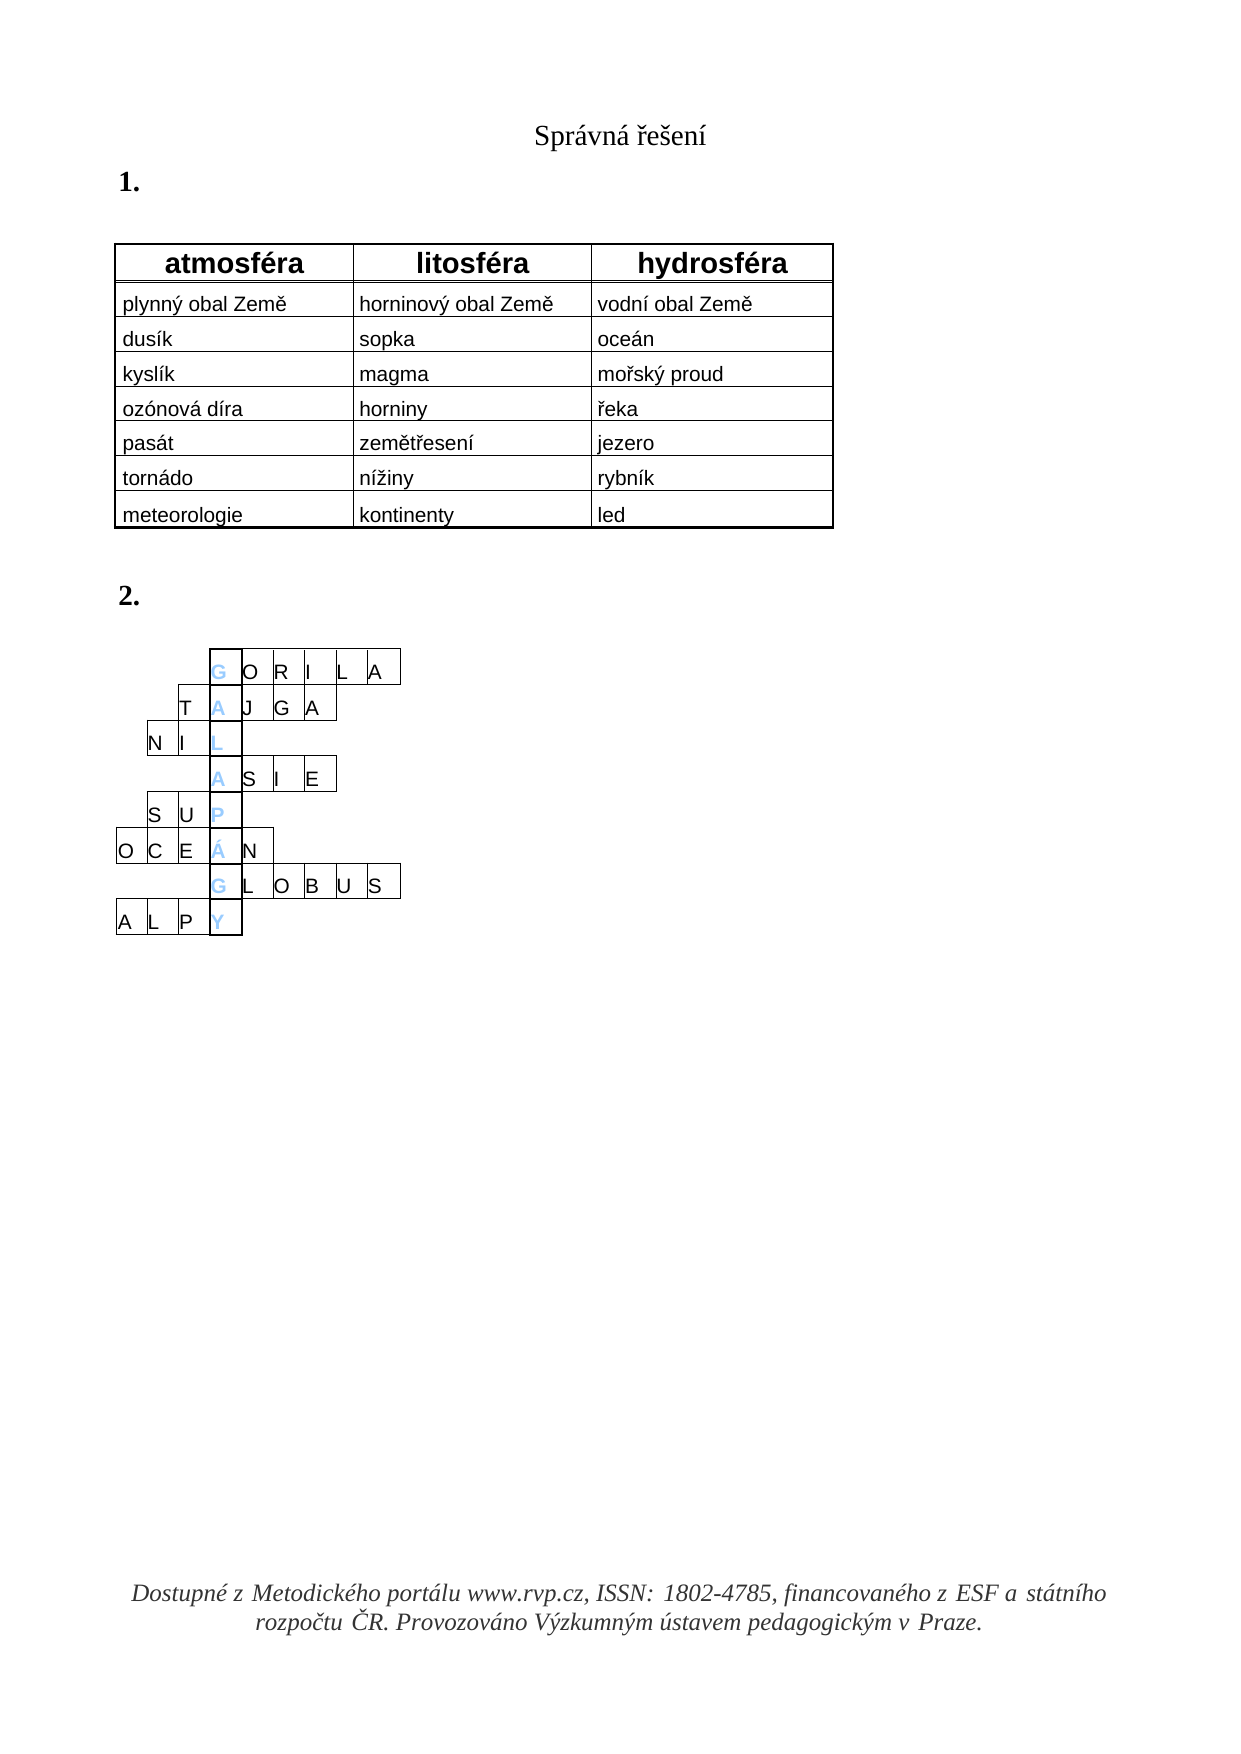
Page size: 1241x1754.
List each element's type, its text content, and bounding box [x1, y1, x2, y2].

table_header hydrosféra [592, 245, 832, 279]
table_cell [148, 864, 179, 898]
table_cell O [117, 828, 147, 862]
table_cell Á [211, 829, 241, 862]
table_cell led [592, 491, 832, 526]
table_cell [305, 792, 336, 827]
table_cell [368, 755, 400, 791]
table_header [116, 648, 147, 684]
table_cell [336, 720, 368, 755]
table_cell [148, 684, 178, 719]
table_cell [148, 756, 179, 791]
table_cell S [148, 792, 178, 827]
table_cell I [274, 756, 304, 791]
table_cell T [179, 685, 209, 719]
table_header atmosféra [116, 245, 353, 279]
table_cell kyslík [116, 352, 353, 386]
text 2. [118, 578, 1122, 612]
table_cell A [305, 685, 336, 719]
table_cell [368, 685, 400, 719]
table_cell [368, 899, 400, 934]
table_cell G [211, 865, 241, 898]
table_cell [305, 721, 336, 755]
table_header I [305, 649, 336, 684]
table_cell [273, 792, 305, 827]
table_header [179, 648, 209, 684]
table_cell magma [354, 352, 591, 386]
table_cell N [148, 721, 178, 755]
table_cell S [368, 864, 400, 898]
table_cell J [243, 685, 273, 719]
table_cell [368, 720, 400, 755]
table_cell zemětřesení [354, 421, 591, 455]
table_cell N [243, 828, 273, 862]
table_cell [179, 756, 209, 791]
table_header A [368, 649, 400, 684]
table_cell [337, 685, 368, 719]
table_header [148, 648, 179, 684]
table_header G [211, 650, 241, 684]
table_cell kontinenty [354, 491, 591, 526]
table_cell [337, 755, 368, 791]
table_cell [274, 827, 305, 862]
table_cell [243, 792, 273, 827]
table_cell C [148, 828, 178, 862]
table_cell řeka [592, 387, 832, 420]
table_cell E [305, 756, 336, 791]
table_cell dusík [116, 317, 353, 351]
text 1. [118, 164, 1122, 198]
table_cell [116, 791, 147, 827]
table_cell [116, 864, 147, 898]
text Správná řešení [118, 118, 1122, 152]
table_cell plynný obal Země [116, 283, 353, 316]
table_cell B [305, 864, 336, 898]
table_cell ozónová díra [116, 387, 353, 420]
table_cell L [211, 722, 241, 755]
table_cell [179, 864, 209, 898]
table_cell O [274, 864, 304, 898]
table_cell Y [211, 900, 241, 934]
table_cell P [211, 793, 241, 827]
table_cell [116, 755, 147, 791]
table_cell [336, 791, 368, 827]
table_header R [273, 649, 305, 684]
table_cell [243, 899, 273, 934]
table_cell jezero [592, 421, 832, 455]
table_cell tornádo [116, 456, 353, 490]
table_cell U [179, 792, 209, 827]
table_cell oceán [592, 317, 832, 351]
table_cell G [274, 685, 304, 719]
table_cell [368, 827, 400, 862]
table_cell mořský proud [592, 352, 832, 386]
table_cell A [211, 757, 241, 791]
table_header O [243, 649, 273, 684]
table_header L [336, 649, 368, 684]
table_cell E [179, 828, 209, 862]
table_cell meteorologie [116, 491, 353, 526]
table_header litosféra [354, 245, 591, 279]
table_cell horniny [354, 387, 591, 420]
table_cell pasát [116, 421, 353, 455]
table_cell L [243, 864, 273, 898]
table_cell vodní obal Země [592, 283, 832, 316]
table_cell rybník [592, 456, 832, 490]
table_cell sopka [354, 317, 591, 351]
table_cell nížiny [354, 456, 591, 490]
table_cell [305, 899, 336, 934]
table_cell P [179, 899, 209, 934]
table_cell [273, 721, 305, 755]
table_cell horninový obal Země [354, 283, 591, 316]
table_cell [336, 827, 368, 862]
table_cell [368, 791, 400, 827]
table_cell A [211, 686, 241, 719]
table_cell A [117, 899, 147, 934]
table_cell I [179, 721, 209, 755]
table_cell [273, 899, 305, 934]
table_cell S [243, 756, 273, 791]
table_cell [116, 684, 147, 719]
table_cell [336, 899, 368, 934]
table_cell [243, 721, 273, 755]
table_cell [116, 720, 147, 755]
table_cell L [148, 899, 178, 934]
table_cell [305, 827, 336, 862]
table_cell U [337, 864, 367, 898]
